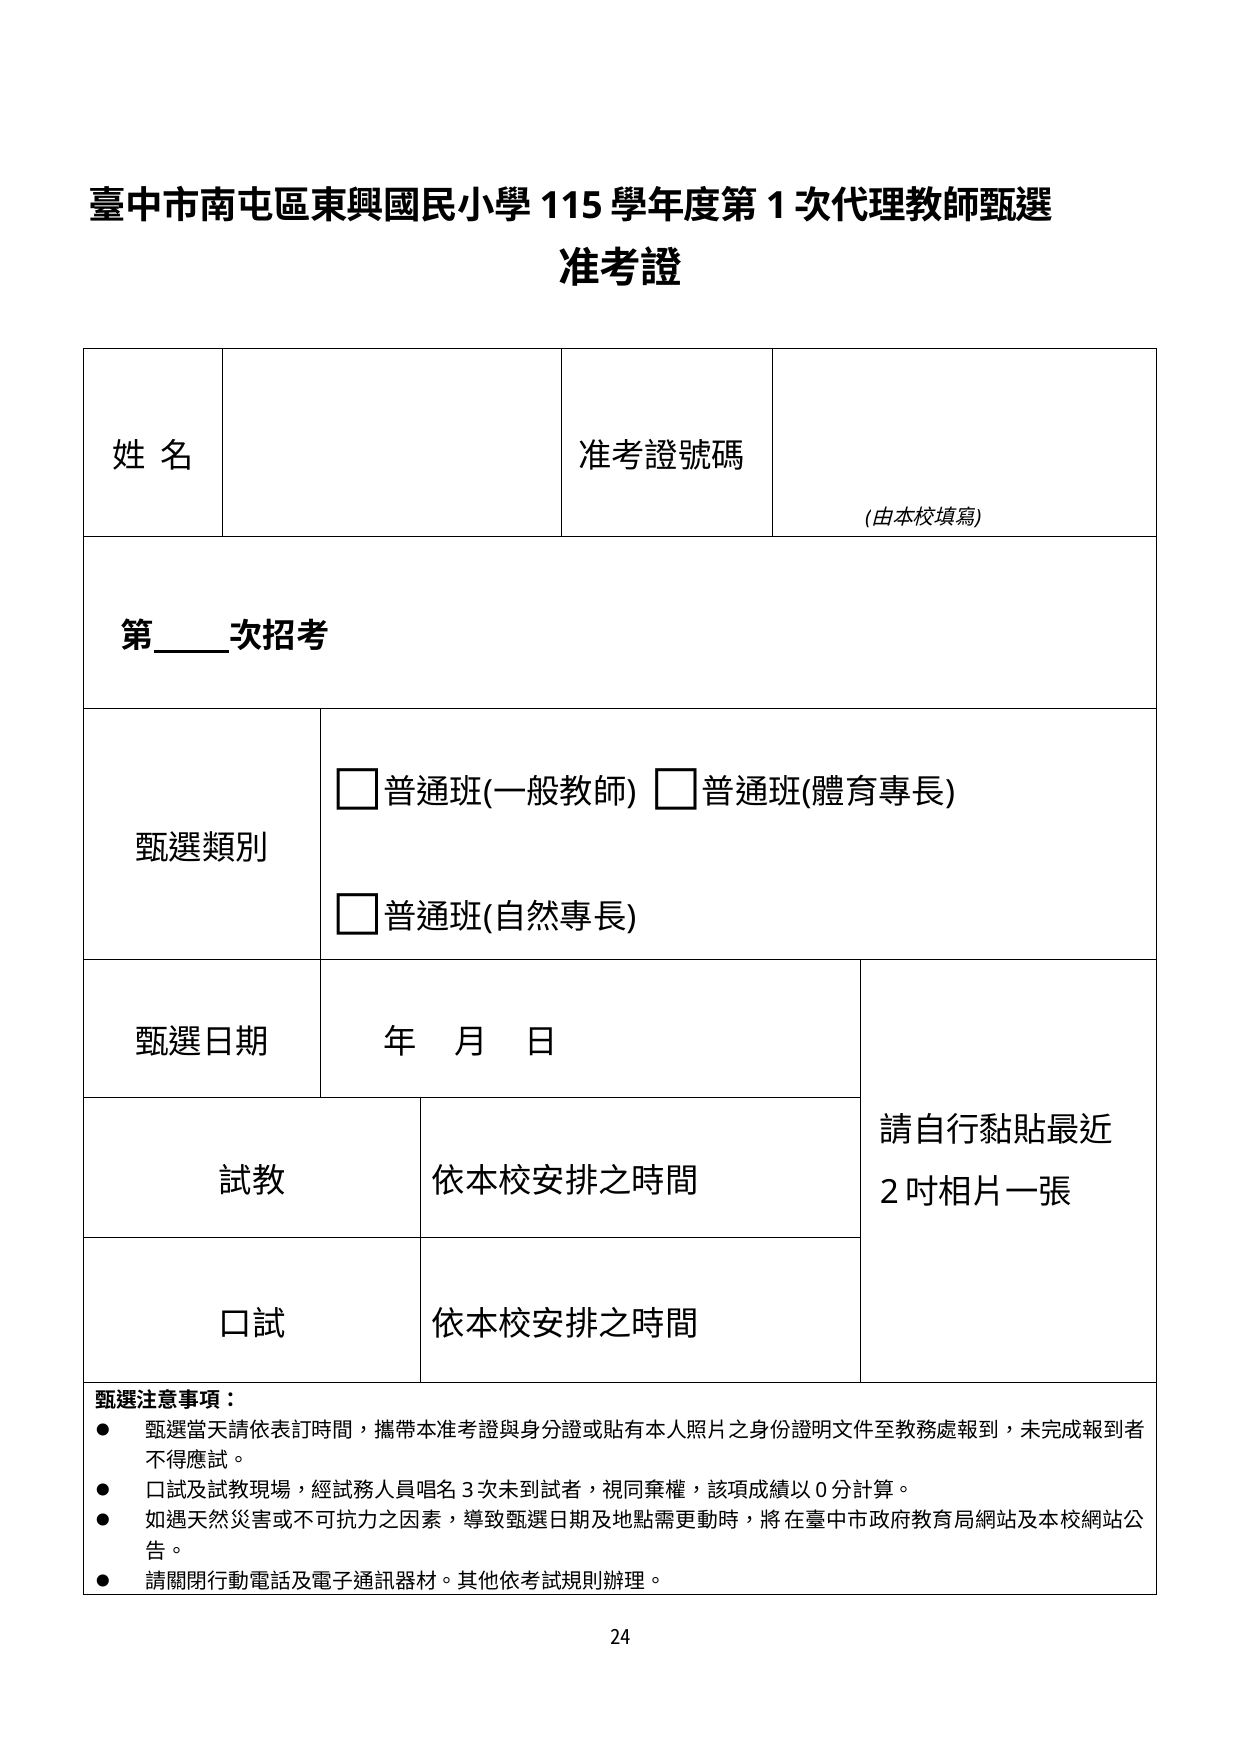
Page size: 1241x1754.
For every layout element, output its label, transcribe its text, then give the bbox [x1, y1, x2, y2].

table_header 姓 名 [84, 349, 222, 536]
table_cell 甄選注意事項： 甄選當天請依表訂時間，攜帶本准考證與身分證或貼有本人照片之身份證明文件至教務處報到，未完成報到者不得應試。 口試及試教現場，經試務人員唱名3次未到試者，視同棄權，該項成績以0分計算。 如遇天然災害或不可抗力之因素，導致甄選日期及地點需更動時，將在臺中市政府教育局網站及本校網站公告。 請關閉行動電話及電子通訊器材。其他依考試規則辦理。 [84, 1383, 1156, 1594]
text 准考證 [89, 223, 1152, 285]
table_header (由本校填寫) [773, 349, 1156, 536]
table_cell 口試 [84, 1238, 420, 1382]
table_header 准考證號碼 [562, 349, 772, 536]
table_cell 甄選日期 [84, 960, 320, 1097]
table_cell 請自行黏貼最近 2吋相片一張 [861, 960, 1156, 1382]
table_cell 依本校安排之時間 [421, 1098, 860, 1237]
table_header [223, 349, 561, 536]
table_cell 年 月 日 [321, 960, 860, 1097]
text 臺中市南屯區東興國民小學115學年度第1次代理教師甄選 [89, 160, 1152, 223]
table_cell 試教 [84, 1098, 420, 1237]
table_cell 第 次招考 [84, 537, 1156, 708]
table_cell □普通班(一般教師) □普通班(體育專長) □普通班(自然專長) [321, 709, 1156, 959]
table_cell 甄選類別 [84, 709, 320, 959]
table_cell 依本校安排之時間 [421, 1238, 860, 1382]
